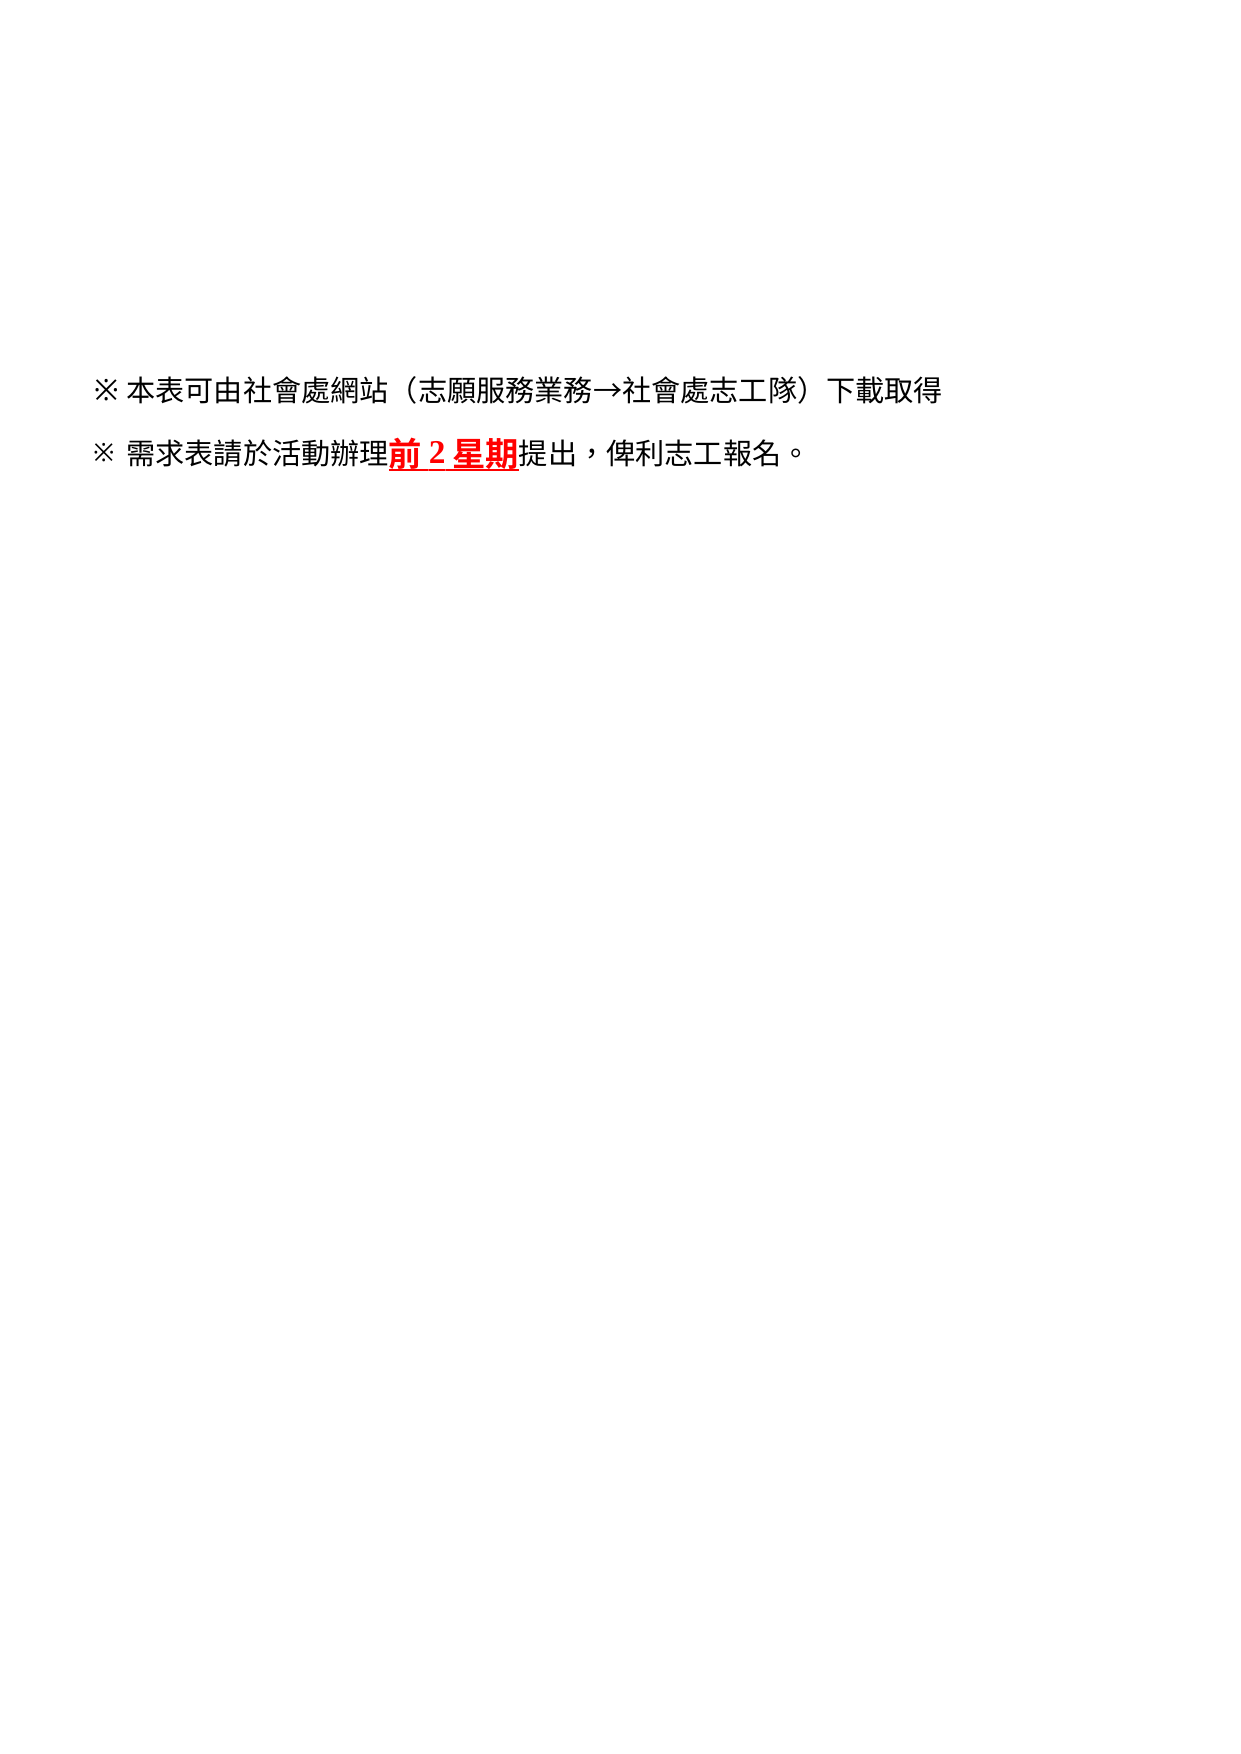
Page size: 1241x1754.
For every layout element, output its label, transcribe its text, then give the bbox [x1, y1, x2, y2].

list 需求表請於活動辦理前2星期提出，俾利志工報名。 [89, 410, 1152, 472]
list 本表可由社會處網站（志願服務業務→社會處志工隊）下載取得 [89, 347, 1152, 410]
